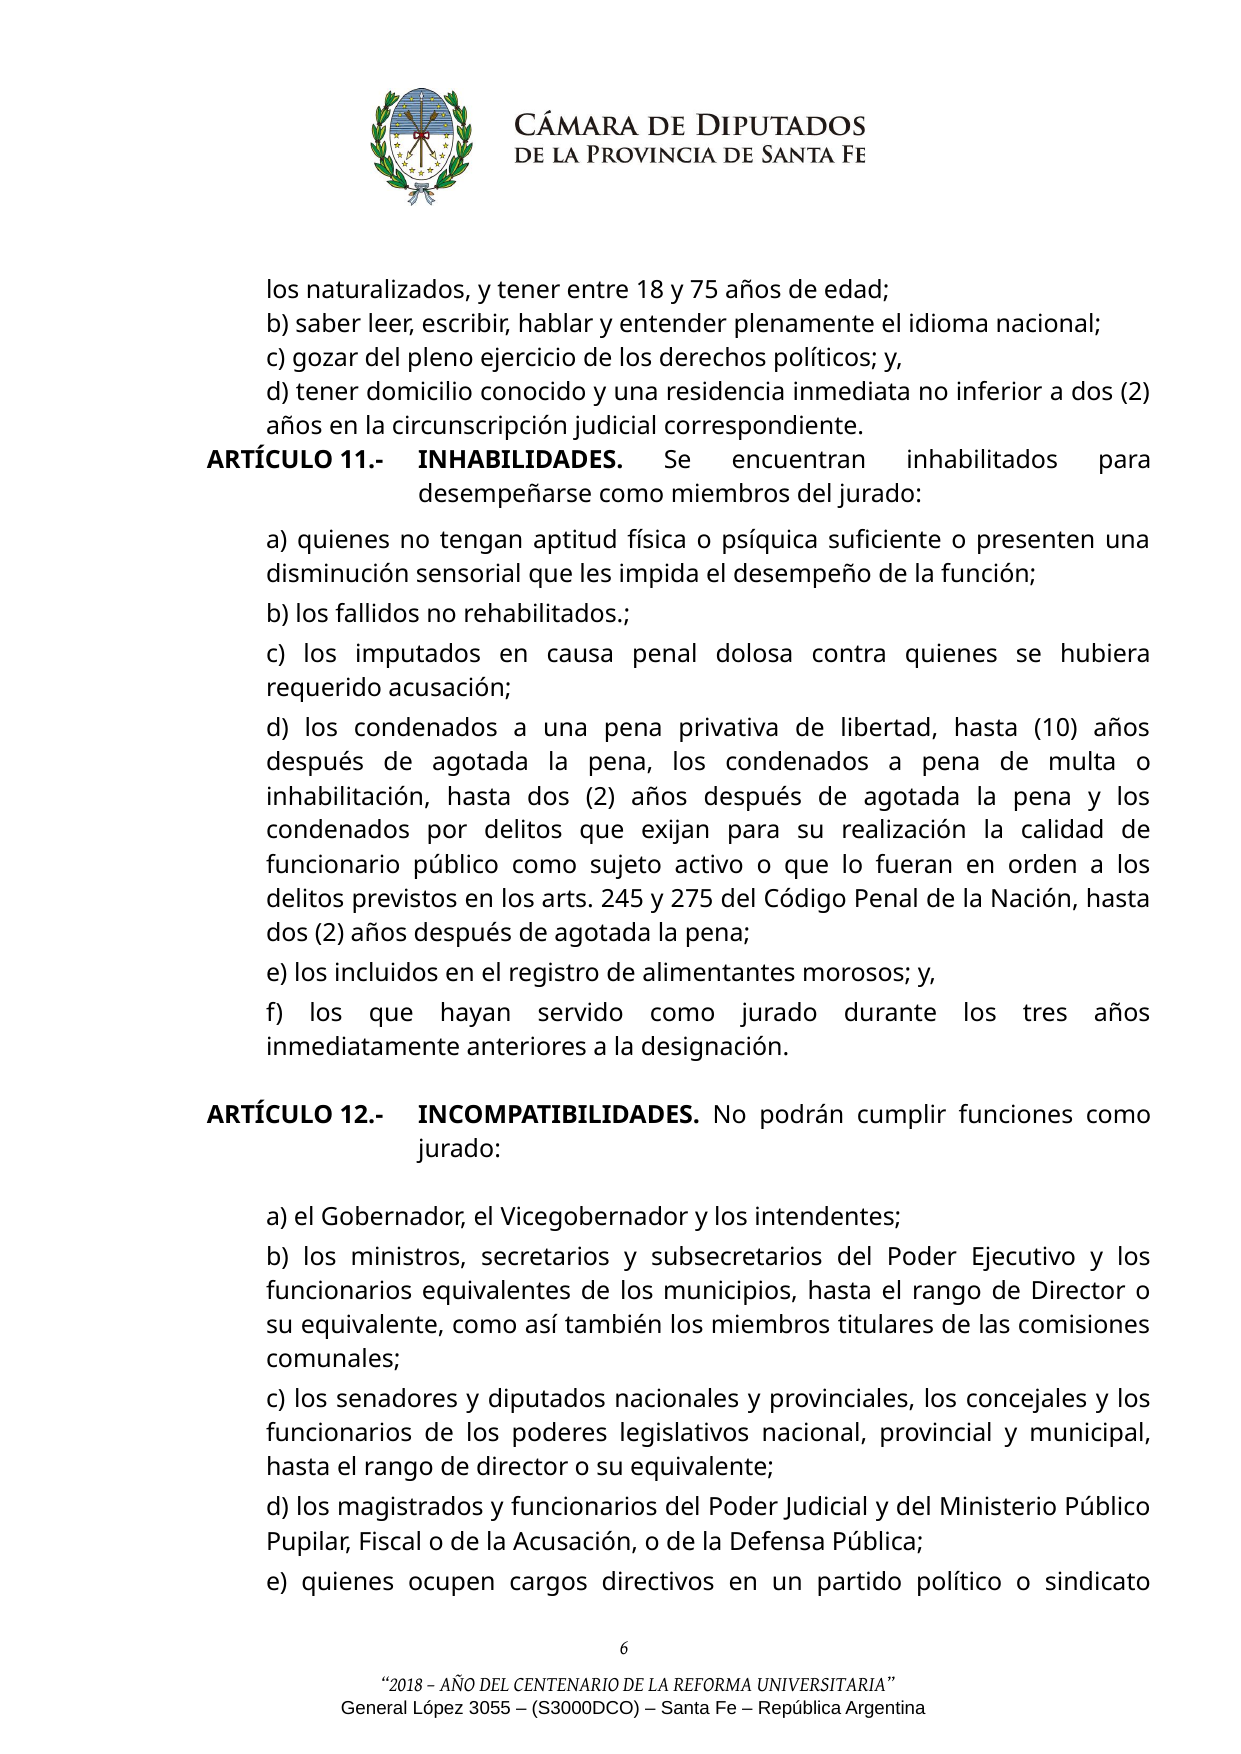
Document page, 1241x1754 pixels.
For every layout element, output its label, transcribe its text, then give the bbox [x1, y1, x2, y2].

text los naturalizados, y tener entre 18 y 75 años de edad; [266, 272, 1152, 306]
text c) los imputados en causa penal dolosa contra quienes se hubiera requerido acusación; [266, 636, 1152, 704]
text d) los magistrados y funcionarios del Poder Judicial y del Ministerio Público Pupilar, Fiscal o de la Acusación, o de la Defensa Pública; [266, 1489, 1152, 1557]
text a) quienes no tengan aptitud física o psíquica suficiente o presenten una disminución sensorial que les impida el desempeño de la función; [266, 522, 1152, 590]
text b) los ministros, secretarios y subsecretarios del Poder Ejecutivo y los funcionarios equivalentes de los municipios, hasta el rango de Director o su equivalente, como así también los miembros titulares de las comisiones comunales; [266, 1239, 1152, 1375]
picture [370, 88, 866, 210]
text d) tener domicilio conocido y una residencia inmediata no inferior a dos (2) años en la circunscripción judicial correspondiente. [266, 374, 1152, 442]
text INHABILIDADES. Se encuentran inhabilitados para desempeñarse como miembros del jurado: [207, 442, 1152, 510]
text e) quienes ocupen cargos directivos en un partido político o sindicato [266, 1563, 1152, 1597]
table_header ARTÍCULO 11.- [207, 442, 418, 492]
text b) saber leer, escribir, hablar y entender plenamente el idioma nacional; [266, 306, 1152, 340]
text INCOMPATIBILIDADES. No podrán cumplir funciones como jurado: [207, 1097, 1152, 1165]
text c) gozar del pleno ejercicio de los derechos políticos; y, [266, 340, 1152, 374]
text d) los condenados a una pena privativa de libertad, hasta (10) años después de agotada la pena, los condenados a pena de multa o inhabilitación, hasta dos (2) años después de agotada la pena y los condenados por delitos que exijan para su realización la calidad de funcionario público como sujeto activo o que lo fueran en orden a los delitos previstos en los arts. 245 y 275 del Código Penal de la Nación, hasta dos (2) años después de agotada la pena; [266, 710, 1152, 948]
text c) los senadores y diputados nacionales y provinciales, los concejales y los funcionarios de los poderes legislativos nacional, provincial y municipal, hasta el rango de director o su equivalente; [266, 1381, 1152, 1483]
text a) el Gobernador, el Vicegobernador y los intendentes; [266, 1199, 1152, 1233]
text f) los que hayan servido como jurado durante los tres años inmediatamente anteriores a la designación. [266, 994, 1152, 1062]
table_header ARTÍCULO 12.- [207, 1097, 418, 1147]
text b) los fallidos no rehabilitados.; [266, 596, 1152, 630]
text e) los incluidos en el registro de alimentantes morosos; y, [266, 954, 1152, 988]
